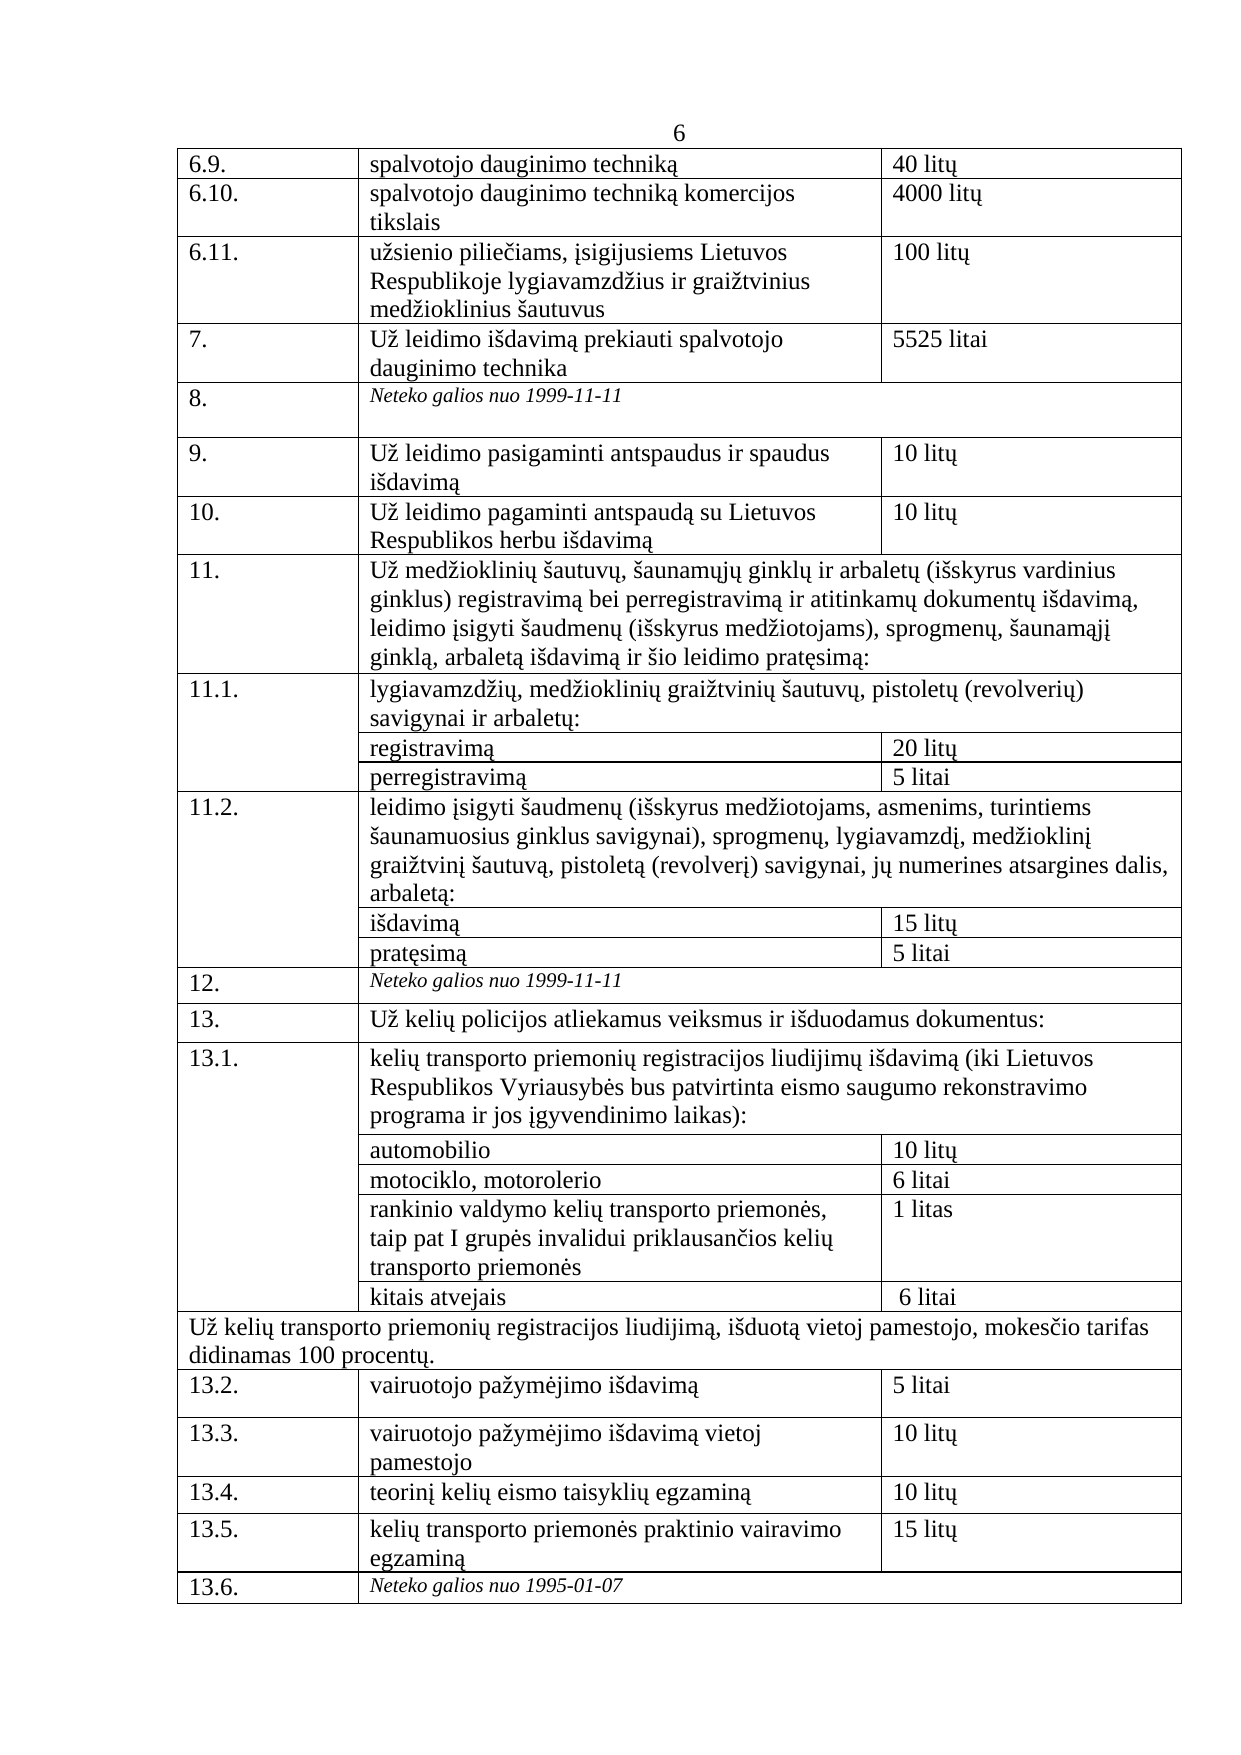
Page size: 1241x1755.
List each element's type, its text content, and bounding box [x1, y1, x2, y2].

table_cell 11.1. [178, 674, 358, 791]
table_cell 9. [178, 438, 358, 496]
table_cell 4000 litų [882, 179, 1181, 236]
table_cell Neteko galios nuo 1999-11-11 [359, 383, 1181, 437]
table_cell teorinį kelių eismo taisyklių egzaminą [359, 1477, 881, 1513]
table_cell perregistravimą [359, 763, 881, 791]
table_cell 7. [178, 324, 358, 382]
table_cell 11. [178, 555, 358, 673]
table_cell 10. [178, 497, 358, 554]
table_cell užsienio piliečiams, įsigijusiems Lietuvos Respublikoje lygiavamzdžius ir graižtvinius medžioklinius šautuvus [359, 237, 881, 323]
table_cell 5 litai [882, 1370, 1181, 1417]
table_cell vairuotojo pažymėjimo išdavimą vietoj pamestojo [359, 1418, 881, 1476]
table_cell 13.3. [178, 1418, 358, 1476]
table_cell 13.4. [178, 1477, 358, 1513]
table_cell 100 litų [882, 237, 1181, 323]
table_cell 5 litai [882, 938, 1181, 967]
table_cell leidimo įsigyti šaudmenų (išskyrus medžiotojams, asmenims, turintiems šaunamuosius ginklus savigynai), sprogmenų, lygiavamzdį, medžioklinį graižtvinį šautuvą, pistoletą (revolverį) savigynai, jų numerines atsargines dalis, arbaletą: [359, 792, 1181, 907]
table_cell 10 litų [882, 1418, 1181, 1476]
table_cell Už leidimo išdavimą prekiauti spalvotojo dauginimo technika [359, 324, 881, 382]
table_cell rankinio valdymo kelių transporto priemonės, taip pat I grupės invalidui priklausančios kelių transporto priemonės [359, 1195, 881, 1281]
table_cell 13.6. [178, 1573, 358, 1603]
table_cell 15 litų [882, 908, 1181, 937]
table_cell pratęsimą [359, 938, 881, 967]
table_cell 6.10. [178, 179, 358, 236]
table_cell Neteko galios nuo 1999-11-11 [359, 968, 1181, 1003]
table_cell 6.9. [178, 149, 358, 177]
table_cell 20 litų [882, 733, 1181, 761]
table_cell spalvotojo dauginimo techniką komercijos tikslais [359, 179, 881, 236]
table_cell 15 litų [882, 1514, 1181, 1571]
table_cell 5 litai [882, 763, 1181, 791]
table_cell lygiavamzdžių, medžioklinių graižtvinių šautuvų, pistoletų (revolverių) savigynai ir arbaletų: [359, 674, 1181, 732]
table_cell registravimą [359, 733, 881, 761]
table_cell Už kelių policijos atliekamus veiksmus ir išduodamus dokumentus: [359, 1004, 1181, 1042]
table_cell 11.2. [178, 792, 358, 967]
table_cell kitais atvejais [359, 1282, 881, 1311]
table_cell motociklo, motorolerio [359, 1165, 881, 1193]
table_cell 13.5. [178, 1514, 358, 1571]
table_cell 13. [178, 1004, 358, 1042]
table_cell 13.2. [178, 1370, 358, 1417]
table_cell 8. [178, 383, 358, 437]
table_cell 10 litų [882, 497, 1181, 554]
table_cell Už kelių transporto priemonių registracijos liudijimą, išduotą vietoj pamestojo, mokesčio tarifas didinamas 100 procentų. [178, 1312, 1181, 1369]
table_cell 6 litai [882, 1282, 1181, 1311]
table_cell Neteko galios nuo 1995-01-07 [359, 1573, 1181, 1603]
table_cell 10 litų [882, 438, 1181, 496]
table_cell Už leidimo pagaminti antspaudą su Lietuvos Respublikos herbu išdavimą [359, 497, 881, 554]
table_cell kelių transporto priemonių registracijos liudijimų išdavimą (iki Lietuvos Respublikos Vyriausybės bus patvirtinta eismo saugumo rekonstravimo programa ir jos įgyvendinimo laikas): [359, 1043, 1181, 1134]
table_cell Už leidimo pasigaminti antspaudus ir spaudus išdavimą [359, 438, 881, 496]
table_cell 6 litai [882, 1165, 1181, 1193]
table_cell 6.11. [178, 237, 358, 323]
table_cell išdavimą [359, 908, 881, 937]
table_cell Už medžioklinių šautuvų, šaunamųjų ginklų ir arbaletų (išskyrus vardinius ginklus) registravimą bei perregistravimą ir atitinkamų dokumentų išdavimą, leidimo įsigyti šaudmenų (išskyrus medžiotojams), sprogmenų, šaunamąjį ginklą, arbaletą išdavimą ir šio leidimo pratęsimą: [359, 555, 1181, 673]
table_cell automobilio [359, 1135, 881, 1164]
table_cell kelių transporto priemonės praktinio vairavimo egzaminą [359, 1514, 881, 1571]
table_cell 40 litų [882, 149, 1181, 177]
table_cell vairuotojo pažymėjimo išdavimą [359, 1370, 881, 1417]
table_cell 10 litų [882, 1477, 1181, 1513]
table_cell 1 litas [882, 1195, 1181, 1281]
table_cell 13.1. [178, 1043, 358, 1311]
table_cell spalvotojo dauginimo techniką [359, 149, 881, 177]
table_cell 10 litų [882, 1135, 1181, 1164]
table_cell 5525 litai [882, 324, 1181, 382]
table_cell 12. [178, 968, 358, 1003]
